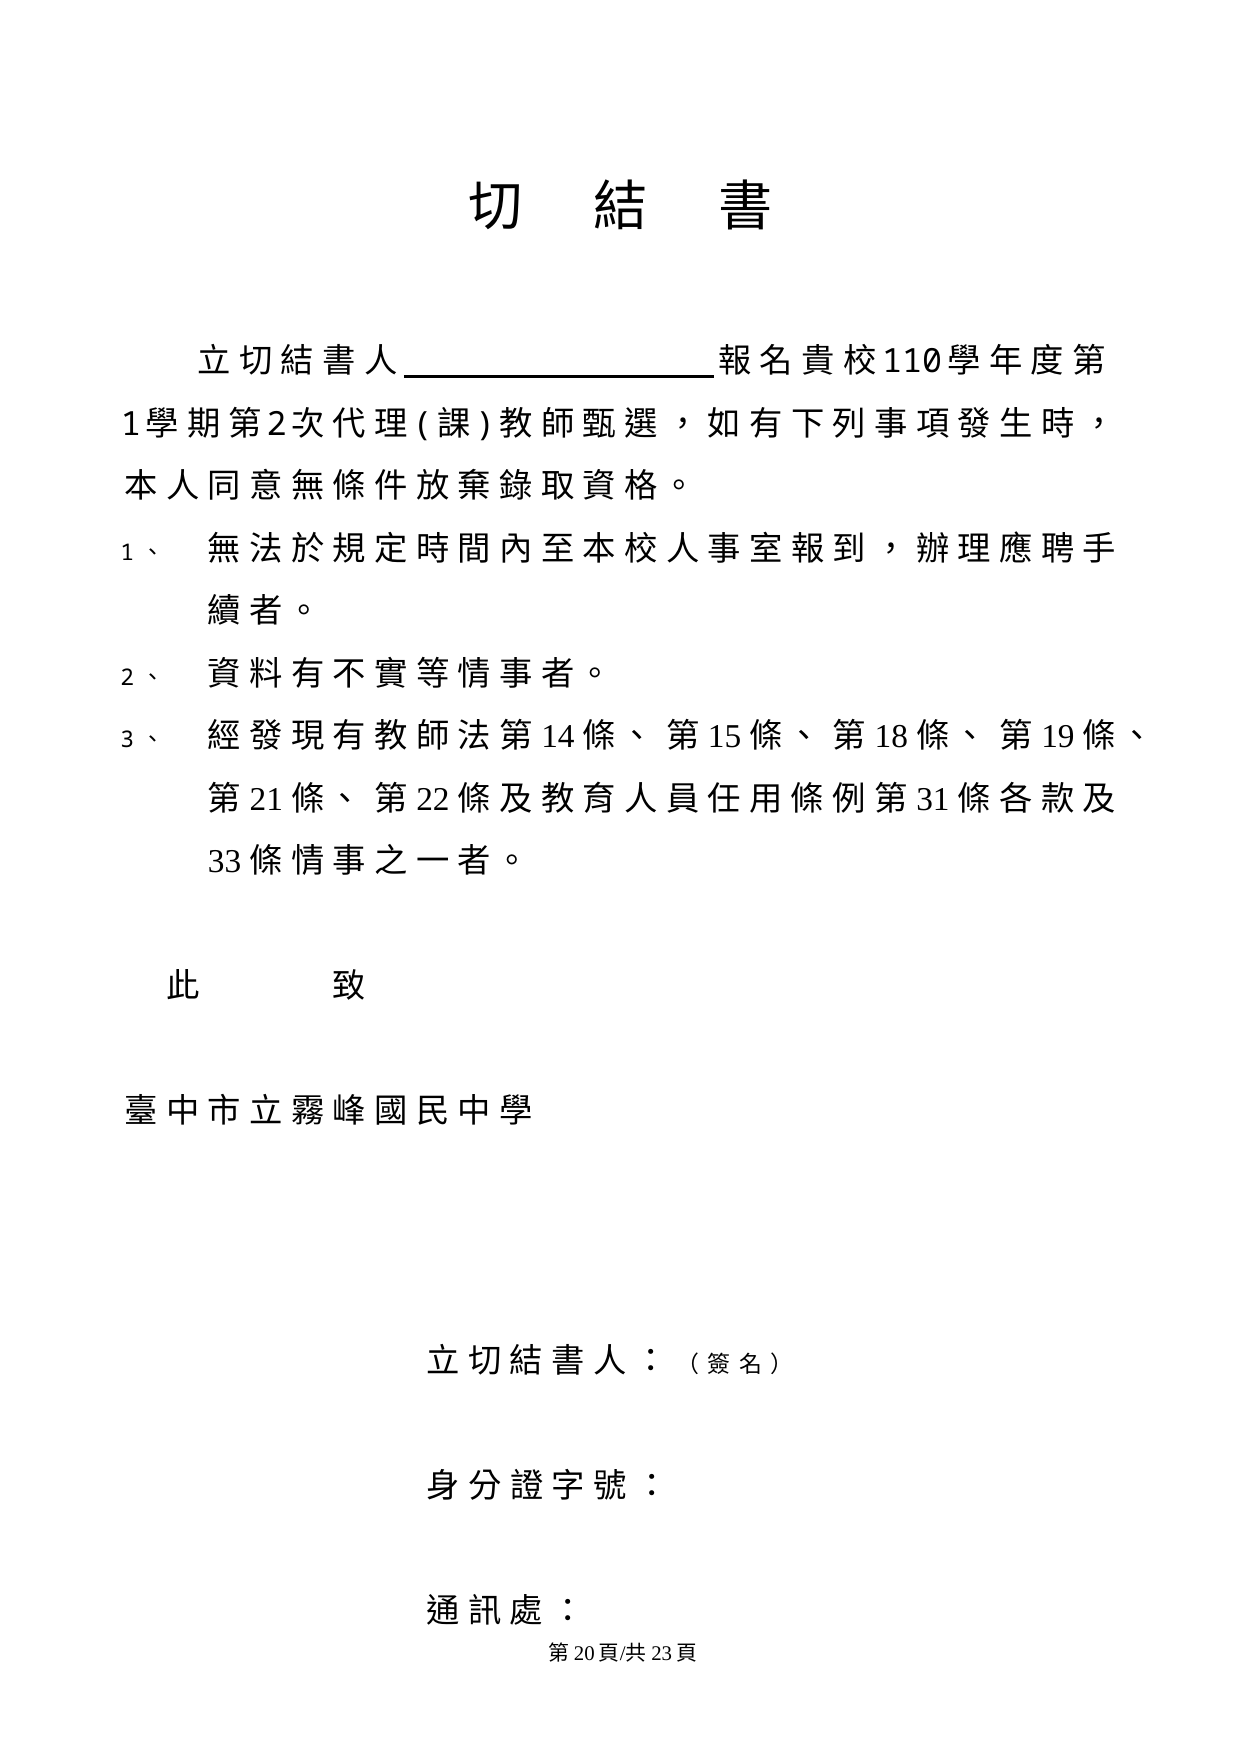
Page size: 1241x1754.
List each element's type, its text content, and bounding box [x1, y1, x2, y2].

text 立切結書人：（簽名） [120, 1316, 1120, 1379]
list 無法於規定時間內至本校人事室報到，辦理應聘手續者。 [120, 504, 1120, 629]
list 經發現有教師法第14條、第15條、第18條、第19條、第21條、第22條及教育人員任用條例第31條各款及33條情事之一者。 [120, 691, 1120, 879]
text 此 致 [120, 941, 1120, 1004]
text 立切結書人 報名貴校110學年度第1學期第2次代理(課)教師甄選，如有下列事項發生時，本人同意無條件放棄錄取資格。 [120, 316, 1120, 504]
text 通訊處： [120, 1566, 1120, 1629]
list 資料有不實等情事者。 [120, 629, 1120, 691]
text 身分證字號： [120, 1441, 1120, 1504]
text 臺中市立霧峰國民中學 [120, 1066, 1120, 1129]
text 切 結 書 [120, 129, 1120, 254]
